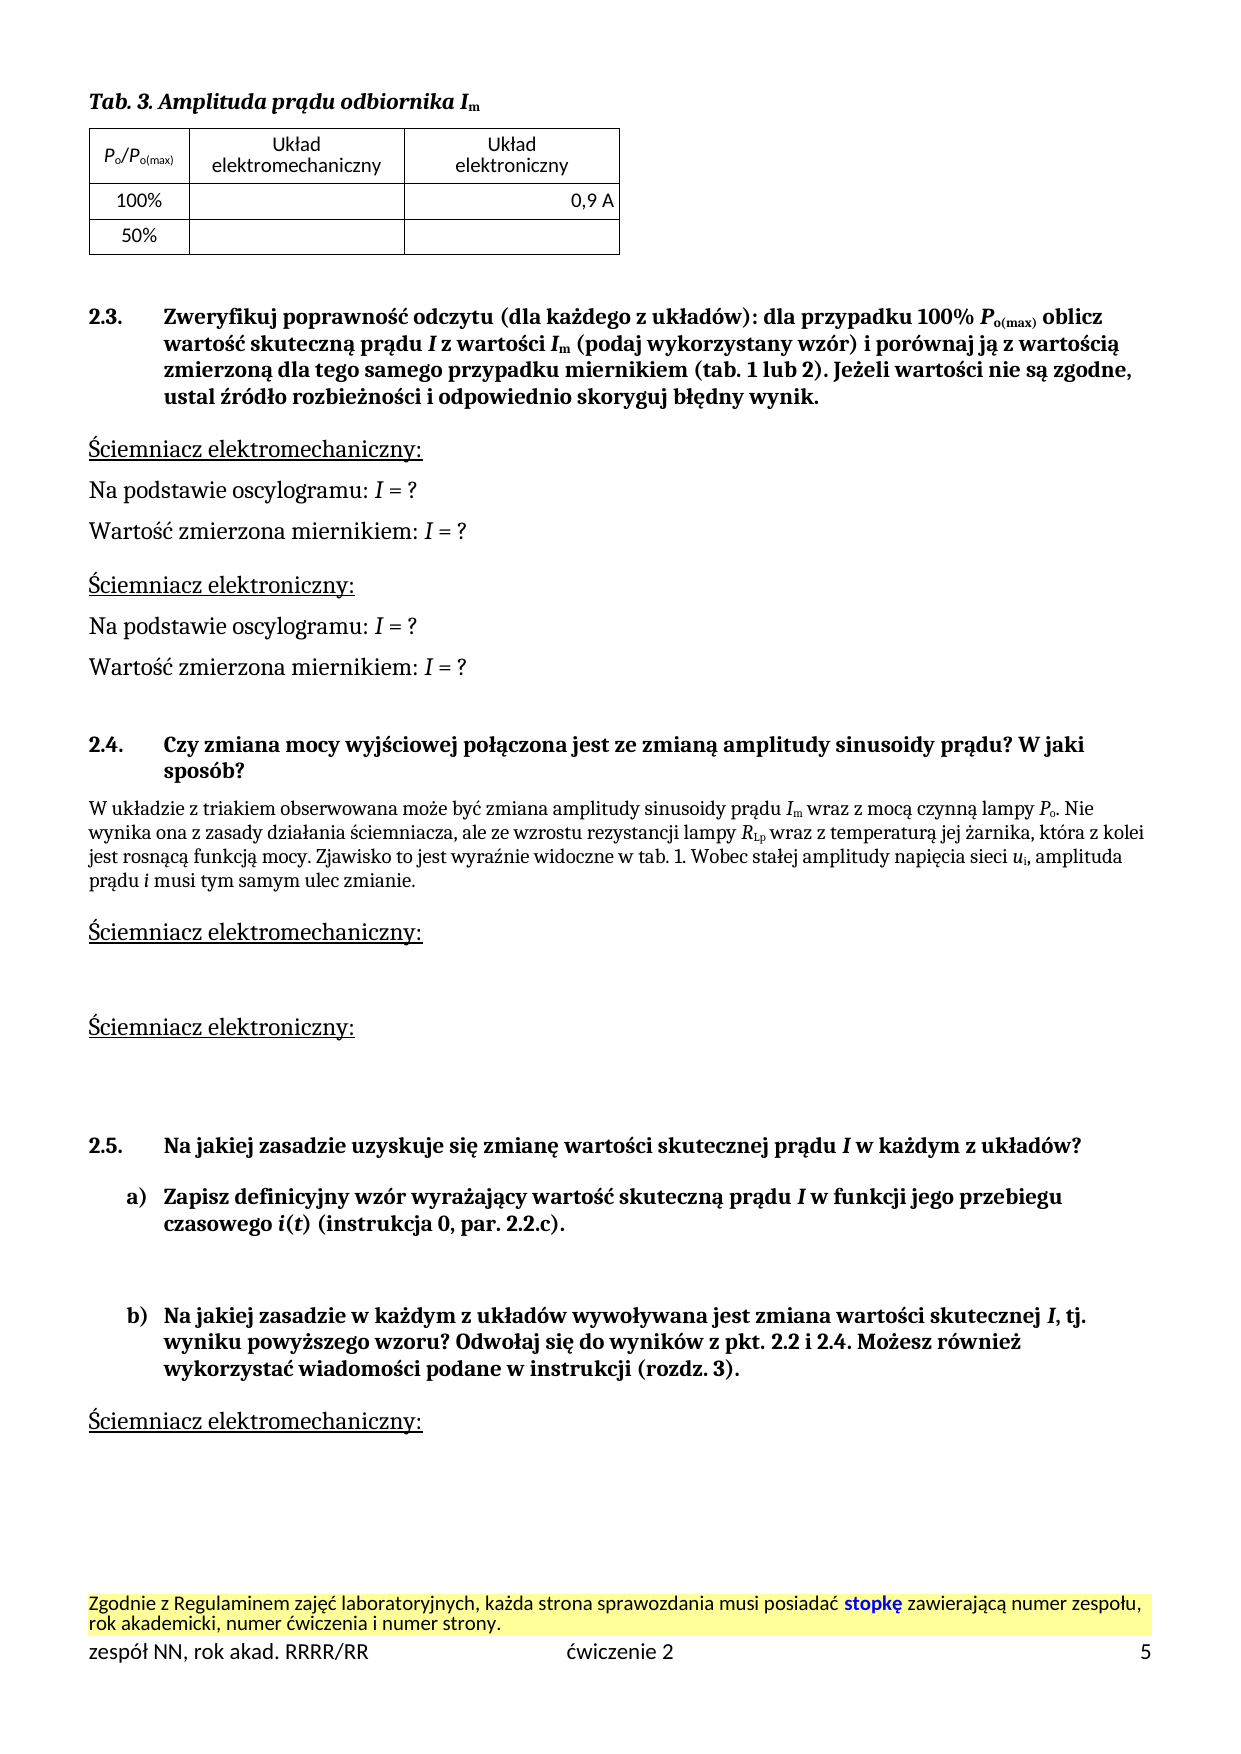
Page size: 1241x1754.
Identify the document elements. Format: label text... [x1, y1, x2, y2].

table_cell 0,9 A [405, 184, 619, 219]
subtitle Ściemniacz elektromechaniczny: [88, 435, 1152, 463]
text W układzie z triakiem obserwowana może być zmiana amplitudy sinusoidy prądu Im wraz z mocą czynną lampy Po. Nie wynika ona z zasady działania ściemniacza, ale ze wzrostu rezystancji lampy RLp wraz z temperaturą jej żarnika, która z kolei jest rosnącą funkcją mocy. Zjawisko to jest wyraźnie widoczne w tab. 1. Wobec stałej amplitudy napięcia sieci ui, amplituda prądu i musi tym samym ulec zmianie. [88, 797, 1152, 893]
text Na podstawie oscylogramu: I = ? [88, 476, 1152, 504]
subtitle Na jakiej zasadzie uzyskuje się zmianę wartości skutecznej prądu I w każdym z układów? [88, 1132, 1152, 1159]
table_header Układ elektromechaniczny [190, 129, 404, 183]
text Na podstawie oscylogramu: I = ? [88, 612, 1152, 640]
table_header Po/Po(max) [90, 129, 189, 183]
subtitle Zapisz definicyjny wzór wyrażający wartość skuteczną prądu I w funkcji jego przebiegu czasowego i(t) (instrukcja 0, par. 2.2.c). [126, 1184, 1152, 1237]
table_cell [190, 220, 404, 254]
subtitle Ściemniacz elektroniczny: [88, 1012, 1152, 1041]
table_cell [405, 220, 619, 254]
subtitle Na jakiej zasadzie w każdym z układów wywoływana jest zmiana wartości skutecznej I, tj. wyniku powyższego wzoru? Odwołaj się do wyników z pkt. 2.2 i 2.4. Możesz również wykorzystać wiadomości podane w instrukcji (rozdz. 3). [126, 1303, 1152, 1382]
text Wartość zmierzona miernikiem: I = ? [88, 517, 1152, 546]
table_cell 50% [90, 220, 189, 254]
subtitle Ściemniacz elektromechaniczny: [88, 1407, 1152, 1436]
table_cell [190, 184, 404, 219]
table_header Układ elektroniczny [405, 129, 619, 183]
subtitle Zweryfikuj poprawność odczytu (dla każdego z układów): dla przypadku 100% Po(max) oblicz wartość skuteczną prądu I z wartości Im (podaj wykorzystany wzór) i porównaj ją z wartością zmierzoną dla tego samego przypadku miernikiem (tab. 1 lub 2). Jeżeli wartości nie są zgodne, ustal źródło rozbieżności i odpowiednio skoryguj błędny wynik. [88, 304, 1152, 410]
table_cell 100% [90, 184, 189, 219]
subtitle Czy zmiana mocy wyjściowej połączona jest ze zmianą amplitudy sinusoidy prądu? W jaki sposób? [88, 732, 1152, 785]
text Wartość zmierzona miernikiem: I = ? [88, 653, 1152, 682]
subtitle Ściemniacz elektroniczny: [88, 571, 1152, 599]
subtitle Ściemniacz elektromechaniczny: [88, 918, 1152, 946]
text Tab. 3. Amplituda prądu odbiornika Im [88, 88, 1152, 115]
